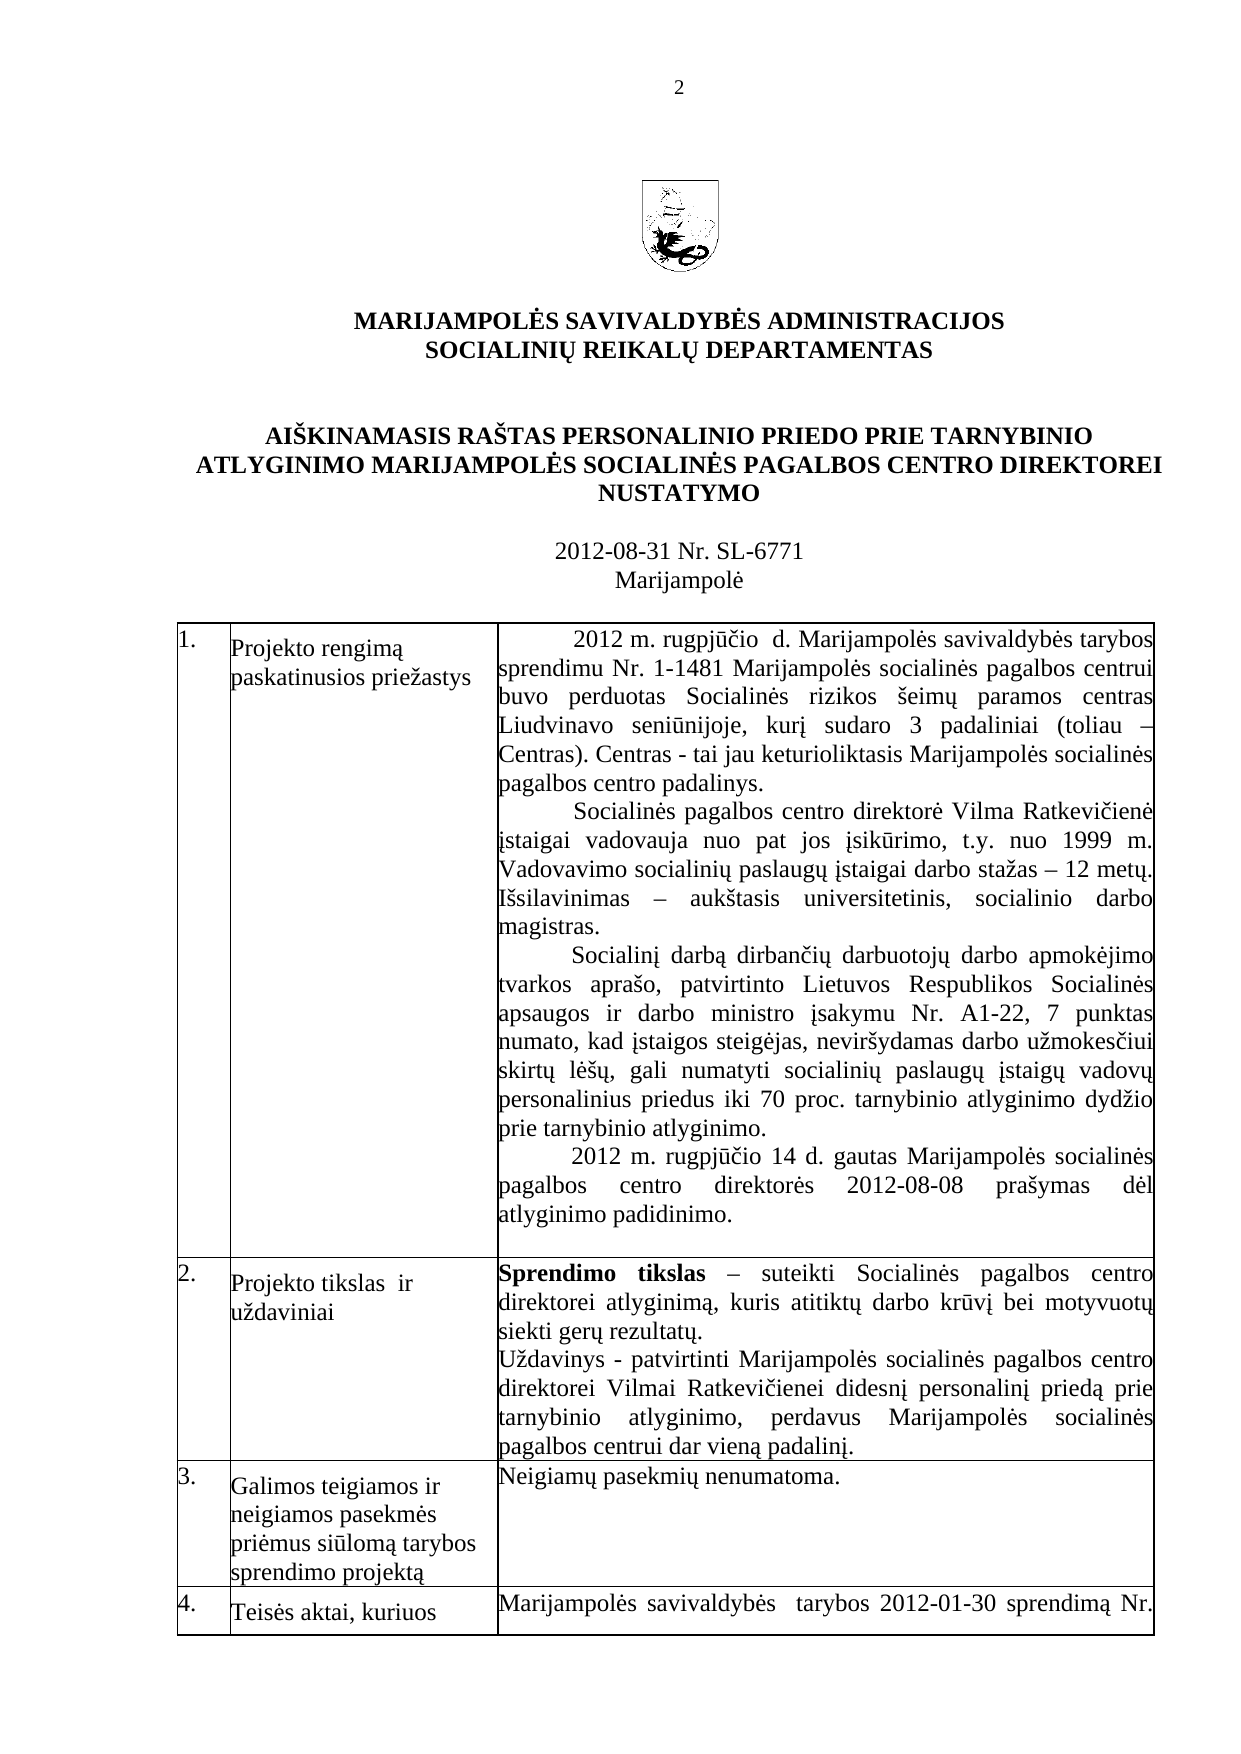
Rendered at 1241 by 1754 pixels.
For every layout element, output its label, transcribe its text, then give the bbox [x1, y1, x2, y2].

table_cell Marijampolės savivaldybės tarybos 2012-01-30 sprendimą Nr. [499, 1587, 1153, 1634]
table_cell 2. [178, 1258, 230, 1459]
text 2012-08-31 Nr. SL-6771 [177, 536, 1181, 565]
text AIŠKINAMASIS RAŠTAS PERSONALINIO PRIEDO PRIE TARNYBINIO ATLYGINIMO MARIJAMPOLĖS SOCIALINĖS PAGALBOS CENTRO DIREKTOREI NUSTATYMO [177, 421, 1181, 507]
table_cell Neigiamų pasekmių nenumatoma. [499, 1461, 1153, 1586]
text Marijampolė [177, 565, 1181, 593]
table_cell Projekto tikslas ir uždaviniai [231, 1258, 497, 1459]
table_cell Teisės aktai, kuriuos [231, 1587, 497, 1634]
text MARIJAMPOLĖS SAVIVALDYBĖS ADMINISTRACIJOS SOCIALINIŲ REIKALŲ DEPARTAMENTAS [177, 306, 1181, 363]
table_cell 3. [178, 1461, 230, 1586]
table_cell 4. [178, 1587, 230, 1634]
table_header 1. [178, 624, 230, 1256]
table_cell Sprendimo tikslas – suteikti Socialinės pagalbos centro direktorei atlyginimą, kuris atitiktų darbo krūvį bei motyvuotų siekti gerų rezultatų. Uždavinys - patvirtinti Marijampolės socialinės pagalbos centro direktorei Vilmai Ratkevičienei didesnį personalinį priedą prie tarnybinio atlyginimo, perdavus Marijampolės socialinės pagalbos centrui dar vieną padalinį. [499, 1258, 1153, 1459]
table_cell Galimos teigiamos ir neigiamos pasekmės priėmus siūlomą tarybos sprendimo projektą [231, 1461, 497, 1586]
table_header Projekto rengimą paskatinusios priežastys [231, 624, 497, 1256]
table_header 2012 m. rugpjūčio d. Marijampolės savivaldybės tarybos sprendimu Nr. 1-1481 Marijampolės socialinės pagalbos centrui buvo perduotas Socialinės rizikos šeimų paramos centras Liudvinavo seniūnijoje, kurį sudaro 3 padaliniai (toliau – Centras). Centras - tai jau keturioliktasis Marijampolės socialinės pagalbos centro padalinys. Socialinės pagalbos centro direktorė Vilma Ratkevičienė įstaigai vadovauja nuo pat jos įsikūrimo, t.y. nuo 1999 m. Vadovavimo socialinių paslaugų įstaigai darbo stažas – 12 metų. Išsilavinimas – aukštasis universitetinis, socialinio darbo magistras. Socialinį darbą dirbančių darbuotojų darbo apmokėjimo tvarkos aprašo, patvirtinto Lietuvos Respublikos Socialinės apsaugos ir darbo ministro įsakymu Nr. A1-22, 7 punktas numato, kad įstaigos steigėjas, neviršydamas darbo užmokesčiui skirtų lėšų, gali numatyti socialinių paslaugų įstaigų vadovų personalinius priedus iki 70 proc. tarnybinio atlyginimo dydžio prie tarnybinio atlyginimo. 2012 m. rugpjūčio 14 d. gautas Marijampolės socialinės pagalbos centro direktorės 2012-08-08 prašymas dėl atlyginimo padidinimo. [499, 624, 1153, 1256]
